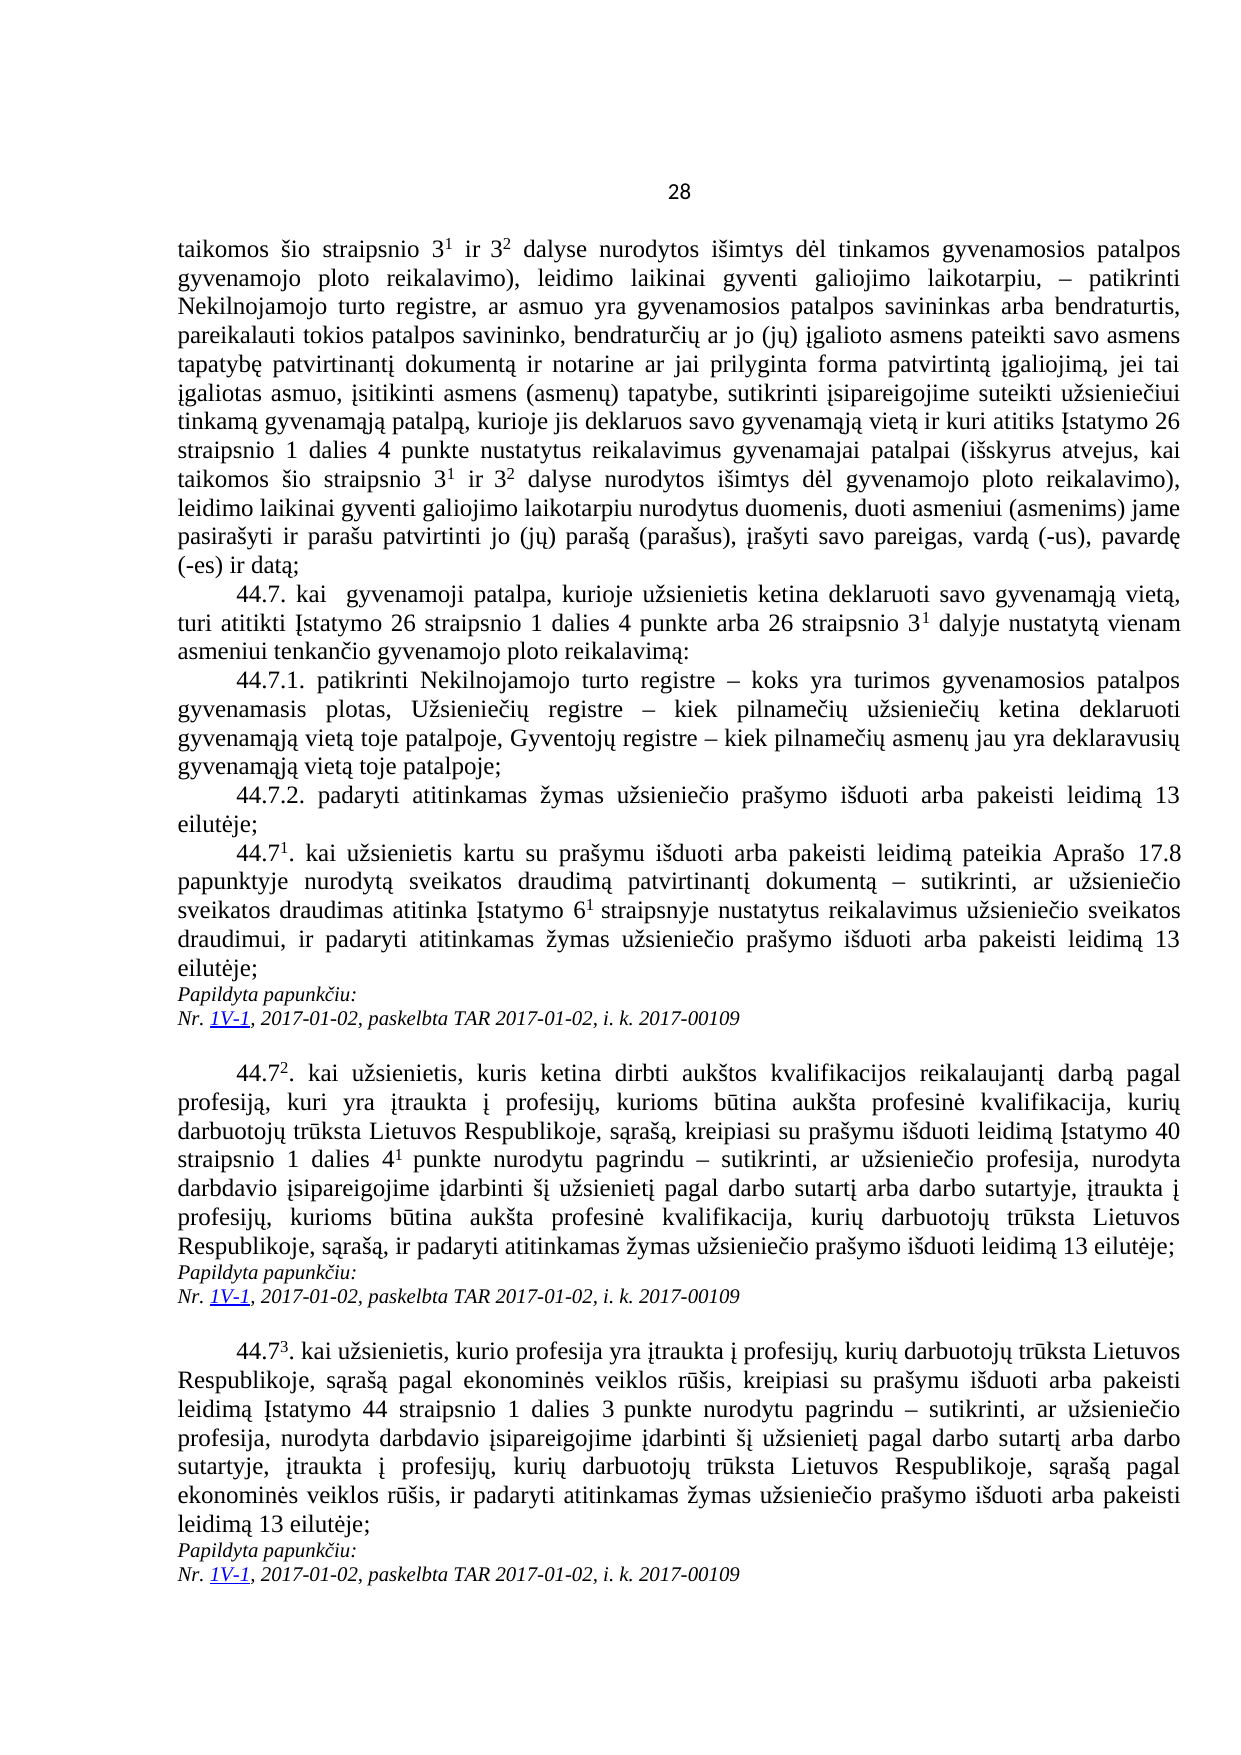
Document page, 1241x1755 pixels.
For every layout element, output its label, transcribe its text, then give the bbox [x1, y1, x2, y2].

text Nr. 1V-1, 2017-01-02, paskelbta TAR 2017-01-02, i. k. 2017-00109 [177, 1006, 1181, 1029]
text 44.7. kai gyvenamoji patalpa, kurioje užsienietis ketina deklaruoti savo gyvenamąją vietą, turi atitikti Įstatymo 26 straipsnio 1 dalies 4 punkte arba 26 straipsnio 31 dalyje nustatytą vienam asmeniui tenkančio gyvenamojo ploto reikalavimą: [177, 579, 1181, 665]
text 44.7.1. patikrinti Nekilnojamojo turto registre – koks yra turimos gyvenamosios patalpos gyvenamasis plotas, Užsieniečių registre – kiek pilnamečių užsieniečių ketina deklaruoti gyvenamąją vietą toje patalpoje, Gyventojų registre – kiek pilnamečių asmenų jau yra deklaravusių gyvenamąją vietą toje patalpoje; [177, 665, 1181, 780]
text 44.71. kai užsienietis kartu su prašymu išduoti arba pakeisti leidimą pateikia Aprašo 17.8 papunktyje nurodytą sveikatos draudimą patvirtinantį dokumentą – sutikrinti, ar užsieniečio sveikatos draudimas atitinka Įstatymo 61 straipsnyje nustatytus reikalavimus užsieniečio sveikatos draudimui, ir padaryti atitinkamas žymas užsieniečio prašymo išduoti arba pakeisti leidimą 13 eilutėje; [177, 838, 1181, 981]
text Papildyta papunkčiu: [177, 1259, 1181, 1284]
text Papildyta papunkčiu: [177, 981, 1181, 1006]
text 44.73. kai užsienietis, kurio profesija yra įtraukta į profesijų, kurių darbuotojų trūksta Lietuvos Respublikoje, sąrašą pagal ekonominės veiklos rūšis, kreipiasi su prašymu išduoti arba pakeisti leidimą Įstatymo 44 straipsnio 1 dalies 3 punkte nurodytu pagrindu – sutikrinti, ar užsieniečio profesija, nurodyta darbdavio įsipareigojime įdarbinti šį užsienietį pagal darbo sutartį arba darbo sutartyje, įtraukta į profesijų, kurių darbuotojų trūksta Lietuvos Respublikoje, sąrašą pagal ekonominės veiklos rūšis, ir padaryti atitinkamas žymas užsieniečio prašymo išduoti arba pakeisti leidimą 13 eilutėje; [177, 1336, 1181, 1538]
text 44.72. kai užsienietis, kuris ketina dirbti aukštos kvalifikacijos reikalaujantį darbą pagal profesiją, kuri yra įtraukta į profesijų, kurioms būtina aukšta profesinė kvalifikacija, kurių darbuotojų trūksta Lietuvos Respublikoje, sąrašą, kreipiasi su prašymu išduoti leidimą Įstatymo 40 straipsnio 1 dalies 41 punkte nurodytu pagrindu – sutikrinti, ar užsieniečio profesija, nurodyta darbdavio įsipareigojime įdarbinti šį užsienietį pagal darbo sutartį arba darbo sutartyje, įtraukta į profesijų, kurioms būtina aukšta profesinė kvalifikacija, kurių darbuotojų trūksta Lietuvos Respublikoje, sąrašą, ir padaryti atitinkamas žymas užsieniečio prašymo išduoti leidimą 13 eilutėje; [177, 1058, 1181, 1259]
text 44.7.2. padaryti atitinkamas žymas užsieniečio prašymo išduoti arba pakeisti leidimą 13 eilutėje; [177, 780, 1181, 838]
text Nr. 1V-1, 2017-01-02, paskelbta TAR 2017-01-02, i. k. 2017-00109 [177, 1562, 1181, 1586]
text Papildyta papunkčiu: [177, 1538, 1181, 1562]
text taikomos šio straipsnio 31 ir 32 dalyse nurodytos išimtys dėl tinkamos gyvenamosios patalpos gyvenamojo ploto reikalavimo), leidimo laikinai gyventi galiojimo laikotarpiu, – patikrinti Nekilnojamojo turto registre, ar asmuo yra gyvenamosios patalpos savininkas arba bendraturtis, pareikalauti tokios patalpos savininko, bendraturčių ar jo (jų) įgalioto asmens pateikti savo asmens tapatybę patvirtinantį dokumentą ir notarine ar jai prilyginta forma patvirtintą įgaliojimą, jei tai įgaliotas asmuo, įsitikinti asmens (asmenų) tapatybe, sutikrinti įsipareigojime suteikti užsieniečiui tinkamą gyvenamąją patalpą, kurioje jis deklaruos savo gyvenamąją vietą ir kuri atitiks Įstatymo 26 straipsnio 1 dalies 4 punkte nustatytus reikalavimus gyvenamajai patalpai (išskyrus atvejus, kai taikomos šio straipsnio 31 ir 32 dalyse nurodytos išimtys dėl gyvenamojo ploto reikalavimo), leidimo laikinai gyventi galiojimo laikotarpiu nurodytus duomenis, duoti asmeniui (asmenims) jame pasirašyti ir parašu patvirtinti jo (jų) parašą (parašus), įrašyti savo pareigas, vardą (-us), pavardę (-es) ir datą; [177, 234, 1181, 579]
text Nr. 1V-1, 2017-01-02, paskelbta TAR 2017-01-02, i. k. 2017-00109 [177, 1284, 1181, 1308]
